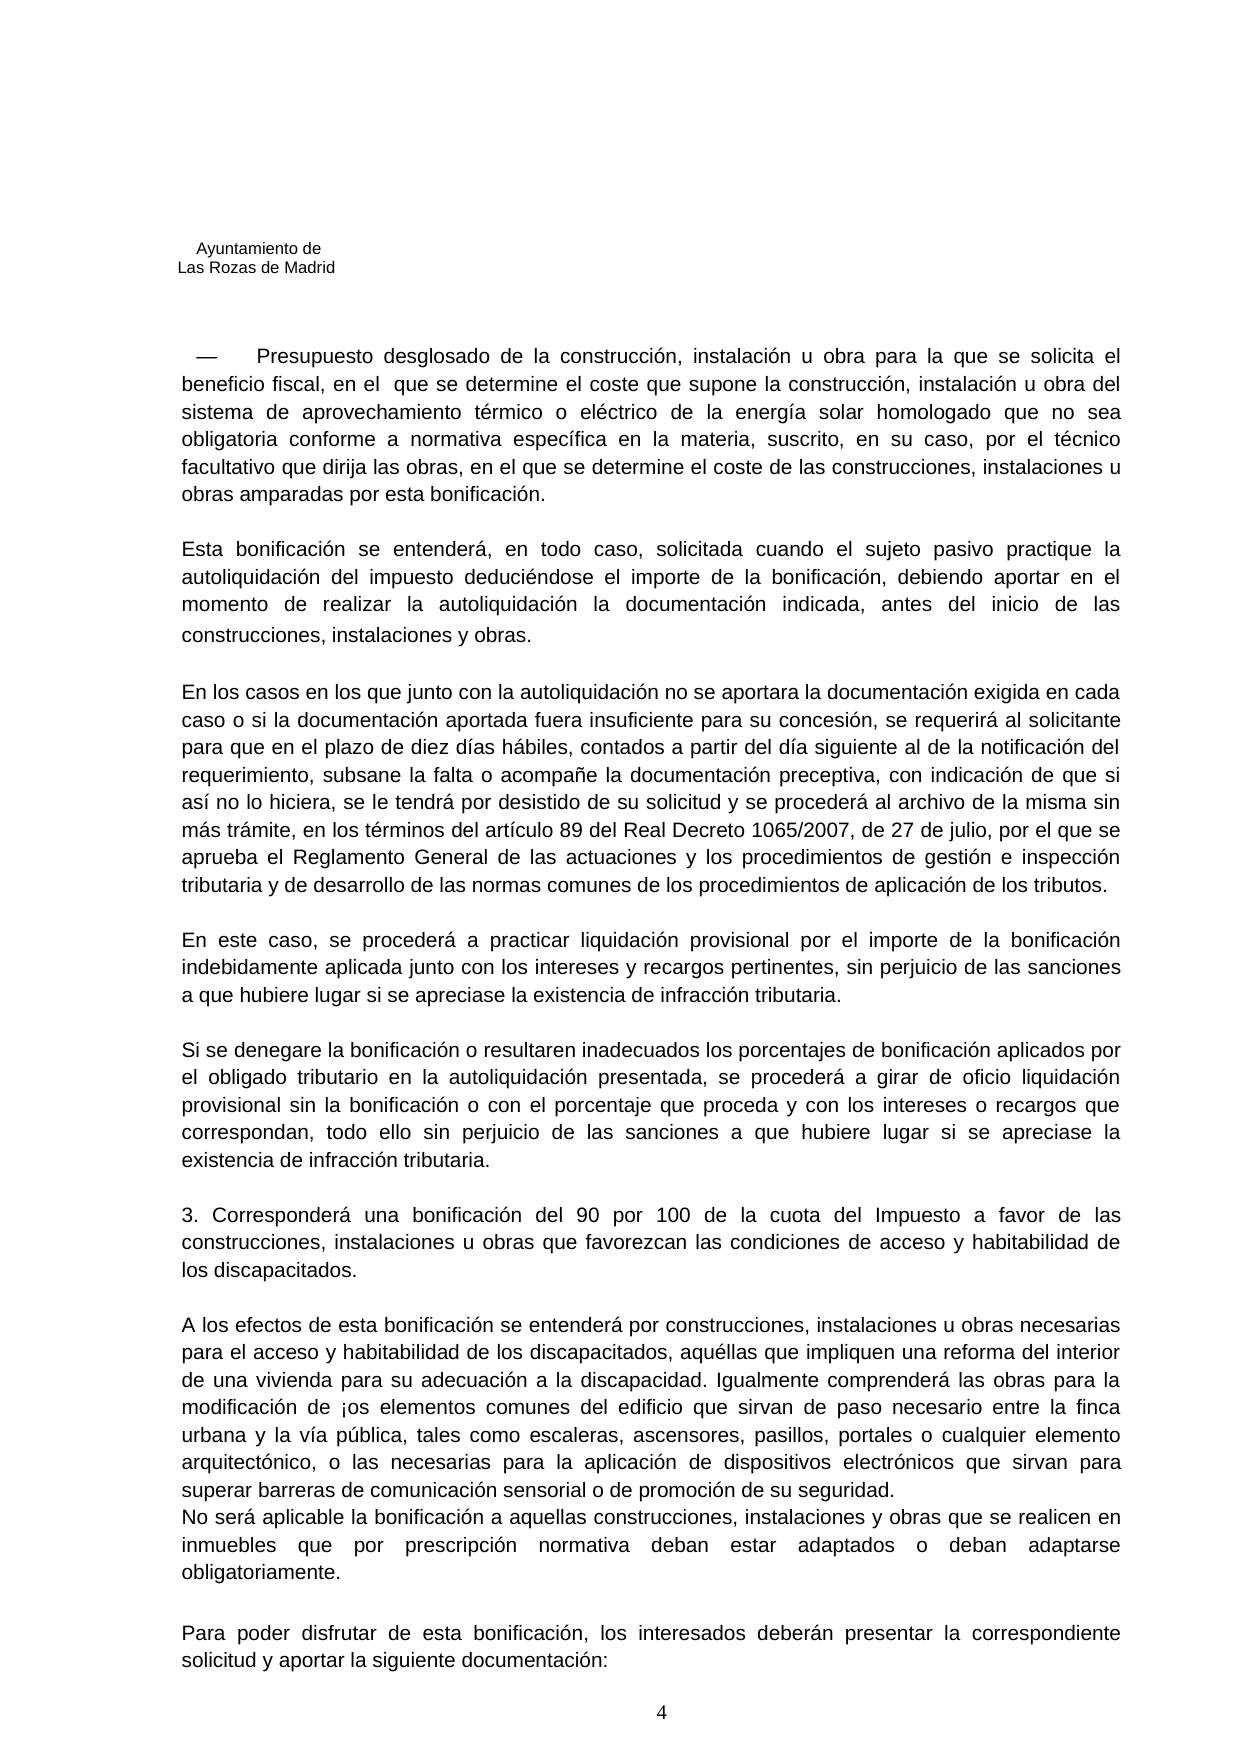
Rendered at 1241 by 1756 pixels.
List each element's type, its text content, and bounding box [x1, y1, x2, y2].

text No será aplicable la bonificación a aquellas construcciones, instalaciones y obras que se realicen en inmuebles que por prescripción normativa deban estar adaptados o deban adaptarse obligatoriamente. [181, 1505, 1122, 1584]
text Para poder disfrutar de esta bonificación, los interesados deberán presentar la correspondiente solicitud y aportar la siguiente documentación: [181, 1621, 1122, 1672]
text En este caso, se procederá a practicar liquidación provisional por el importe de la bonificación indebidamente aplicada junto con los intereses y recargos pertinentes, sin perjuicio de las sanciones a que hubiere lugar si se apreciase la existencia de infracción tributaria. [181, 927, 1122, 1006]
text Si se denegare la bonificación o resultaren inadecuados los porcentajes de bonificación aplicados por el obligado tributario en la autoliquidación presentada, se procederá a girar de oficio liquidación provisional sin la bonificación o con el porcentaje que proceda y con los intereses o recargos que correspondan, todo ello sin perjuicio de las sanciones a que hubiere lugar si se apreciase la existencia de infracción tributaria. [181, 1037, 1122, 1171]
text A los efectos de esta bonificación se entenderá por construcciones, instalaciones u obras necesarias para el acceso y habitabilidad de los discapacitados, aquéllas que impliquen una reforma del interior de una vivienda para su adecuación a la discapacidad. Igualmente comprenderá las obras para la modificación de ¡os elementos comunes del edificio que sirvan de paso necesario entre la finca urbana y la vía pública, tales como escaleras, ascensores, pasillos, portales o cualquier elemento arquitectónico, o las necesarias para la aplicación de dispositivos electrónicos que sirvan para superar barreras de comunicación sensorial o de promoción de su seguridad. [181, 1312, 1122, 1501]
text Esta bonificación se entenderá, en todo caso, solicitada cuando el sujeto pasivo practique la autoliquidación del impuesto deduciéndose el importe de la bonificación, debiendo aportar en el momento de realizar la autoliquidación la documentación indicada, antes del inicio de las construcciones, instalaciones y obras. [181, 537, 1122, 648]
text — Presupuesto desglosado de la construcción, instalación u obra para la que se solicita el beneficio fiscal, en el que se determine el coste que supone la construcción, instalación u obra del sistema de aprovechamiento térmico o eléctrico de la energía solar homologado que no sea obligatoria conforme a normativa específica en la materia, suscrito, en su caso, por el técnico facultativo que dirija las obras, en el que se determine el coste de las construcciones, instalaciones u obras amparadas por esta bonificación. [181, 340, 1122, 506]
text En los casos en los que junto con la autoliquidación no se aportara la documentación exigida en cada caso o si la documentación aportada fuera insuficiente para su concesión, se requerirá al solicitante para que en el plazo de diez días hábiles, contados a partir del día siguiente al de la notificación del requerimiento, subsane la falta o acompañe la documentación preceptiva, con indicación de que si así no lo hiciera, se le tendrá por desistido de su solicitud y se procederá al archivo de la misma sin más trámite, en los términos del artículo 89 del Real Decreto 1065/2007, de 27 de julio, por el que se aprueba el Reglamento General de las actuaciones y los procedimientos de gestión e inspección tributaria y de desarrollo de las normas comunes de los procedimientos de aplicación de los tributos. [181, 680, 1122, 896]
text 3. Corresponderá una bonificación del 90 por 100 de la cuota del Impuesto a favor de las construcciones, instalaciones u obras que favorezcan las condiciones de acceso y habitabilidad de los discapacitados. [181, 1202, 1122, 1281]
